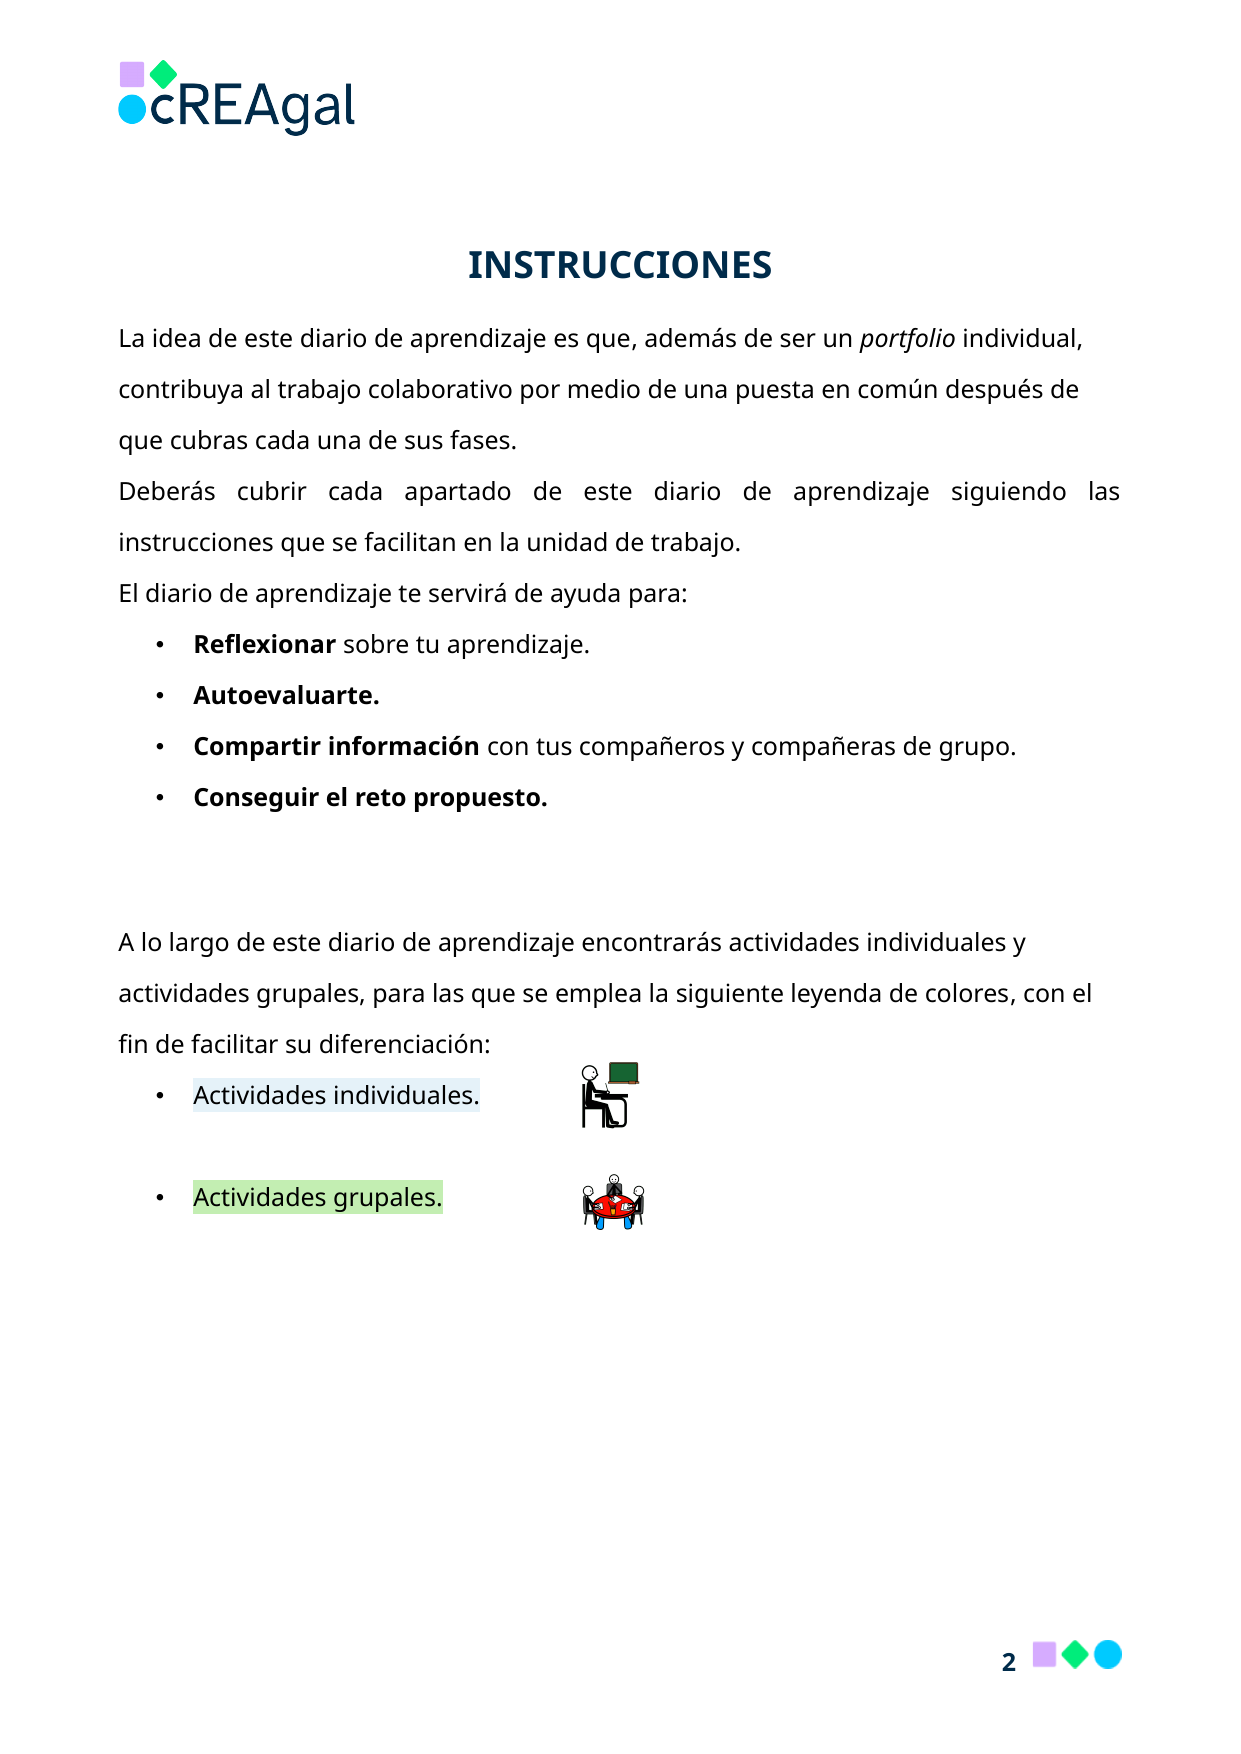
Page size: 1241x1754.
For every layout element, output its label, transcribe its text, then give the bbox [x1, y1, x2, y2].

picture [1112, 1640, 1122, 1651]
list [649, 1179, 1122, 1214]
text La idea de este diario de aprendizaje es que, además de ser un portfolio individual, contribuya al trabajo colaborativo por medio de una puesta en común después de que cubras cada una de sus fases. [118, 321, 1122, 457]
list Reflexionar sobre tu aprendizaje. [156, 627, 1122, 661]
text Deberás cubrir cada apartado de este diario de aprendizaje siguiendo las instrucciones que se facilitan en la unidad de trabajo. [118, 474, 1122, 559]
picture [118, 60, 355, 136]
list [649, 1077, 1122, 1112]
picture [1032, 1640, 1105, 1669]
list Actividades individuales. [156, 1077, 577, 1112]
list Autoevaluarte. [156, 678, 1122, 712]
picture [578, 1166, 649, 1238]
subtitle INSTRUCCIONES [118, 238, 1122, 289]
list Compartir información con tus compañeros y compañeras de grupo. [156, 729, 1122, 763]
text A lo largo de este diario de aprendizaje encontrarás actividades individuales y actividades grupales, para las que se emplea la siguiente leyenda de colores, con el fin de facilitar su diferenciación: [118, 924, 1122, 1061]
text El diario de aprendizaje te servirá de ayuda para: [118, 576, 1122, 610]
list Conseguir el reto propuesto. [156, 780, 1122, 814]
picture [577, 1059, 649, 1131]
list Actividades grupales. [156, 1179, 578, 1214]
picture [1111, 1657, 1122, 1669]
